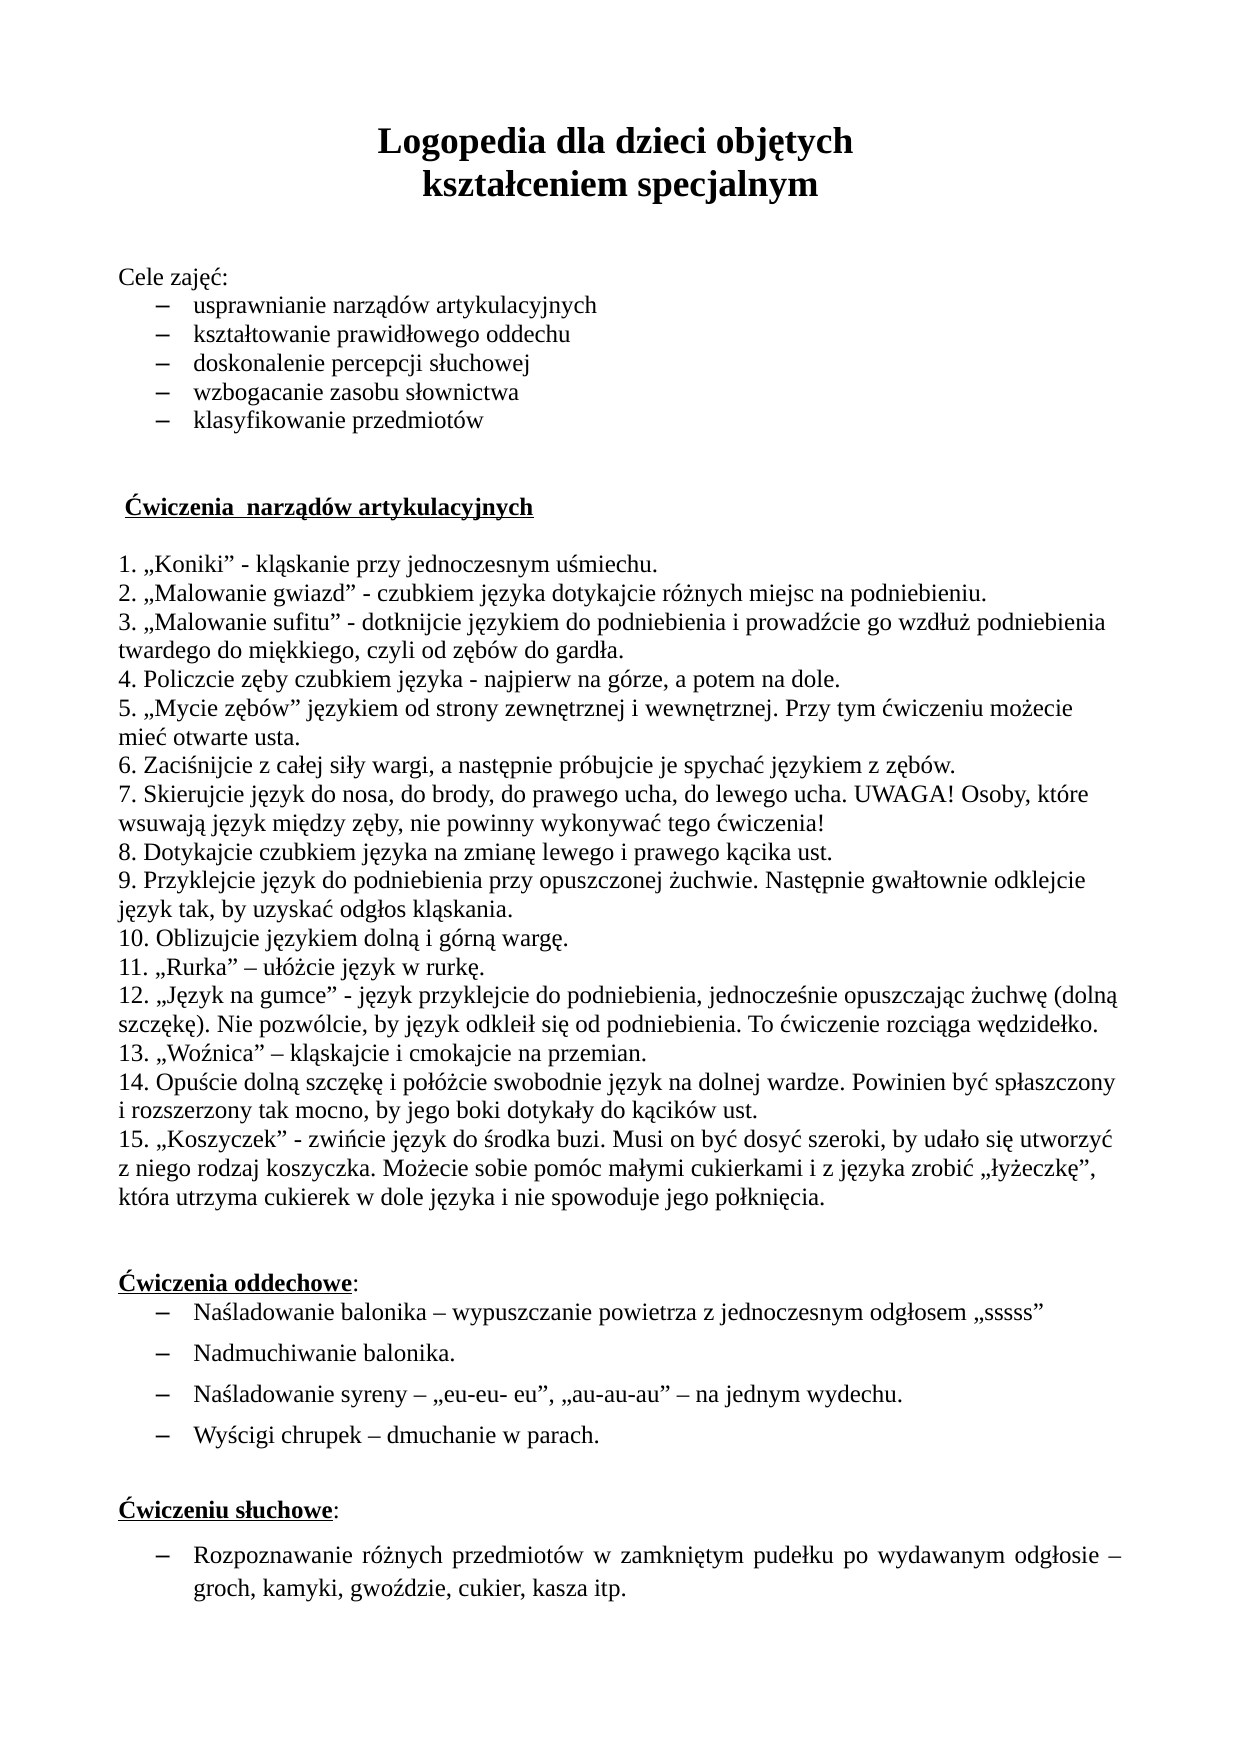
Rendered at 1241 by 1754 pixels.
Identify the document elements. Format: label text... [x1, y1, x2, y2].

list kształtowanie prawidłowego oddechu [156, 319, 1122, 348]
list Nadmuchiwanie balonika. [156, 1338, 1122, 1367]
list wzbogacanie zasobu słownictwa [156, 377, 1122, 406]
list usprawnianie narządów artykulacyjnych [156, 291, 1122, 319]
list Wyścigi chrupek – dmuchanie w parach. [156, 1421, 1122, 1449]
text Ćwiczeniu słuchowe: [118, 1491, 1122, 1523]
text Ćwiczenia oddechowe: [118, 1268, 1122, 1297]
text kształceniem specjalnym [118, 161, 1122, 204]
list doskonalenie percepcji słuchowej [156, 348, 1122, 377]
list klasyfikowanie przedmiotów [156, 406, 1122, 434]
text Cele zajęć: [118, 262, 1122, 291]
text Logopedia dla dzieci objętych [118, 118, 1122, 161]
text 1. „Koniki” - kląskanie przy jednoczesnym uśmiechu. 2. „Malowanie gwiazd” - czubkiem języka dotykajcie różnych miejsc na podniebieniu. 3. „Malowanie sufitu” - dotknijcie językiem do podniebienia i prowadźcie go wzdłuż podniebienia twardego do miękkiego, czyli od zębów do gardła. 4. Policzcie zęby czubkiem języka - najpierw na górze, a potem na dole. 5. „Mycie zębów” językiem od strony zewnętrznej i wewnętrznej. Przy tym ćwiczeniu możecie mieć otwarte usta. 6. Zaciśnijcie z całej siły wargi, a następnie próbujcie je spychać językiem z zębów. 7. Skierujcie język do nosa, do brody, do prawego ucha, do lewego ucha. UWAGA! Osoby, które wsuwają język między zęby, nie powinny wykonywać tego ćwiczenia! 8. Dotykajcie czubkiem języka na zmianę lewego i prawego kącika ust. 9. Przyklejcie język do podniebienia przy opuszczonej żuchwie. Następnie gwałtownie odklejcie język tak, by uzyskać odgłos kląskania. 10. Oblizujcie językiem dolną i górną wargę. 11. „Rurka” – ułóżcie język w rurkę. 12. „Język na gumce” - język przyklejcie do podniebienia, jednocześnie opuszczając żuchwę (dolną szczękę). Nie pozwólcie, by język odkleił się od podniebienia. To ćwiczenie rozciąga wędzidełko. 13. „Woźnica” – kląskajcie i cmokajcie na przemian. 14. Opuście dolną szczękę i połóżcie swobodnie język na dolnej wardze. Powinien być spłaszczony i rozszerzony tak mocno, by jego boki dotykały do kącików ust. 15. „Koszyczek” - zwińcie język do środka buzi. Musi on być dosyć szeroki, by udało się utworzyć z niego rodzaj koszyczka. Możecie sobie pomóc małymi cukierkami i z języka zrobić „łyżeczkę”, która utrzyma cukierek w dole języka i nie spowoduje jego połknięcia. [118, 549, 1122, 1211]
list Naśladowanie balonika – wypuszczanie powietrza z jednoczesnym odgłosem „sssss” [156, 1297, 1122, 1326]
list Rozpoznawanie różnych przedmiotów w zamkniętym pudełku po wydawanym odgłosie – groch, kamyki, gwoździe, cukier, kasza itp. [156, 1536, 1122, 1602]
list Naśladowanie syreny – „eu-eu- eu”, „au-au-au” – na jednym wydechu. [156, 1379, 1122, 1408]
text Ćwiczenia narządów artykulacyjnych [118, 492, 1122, 521]
